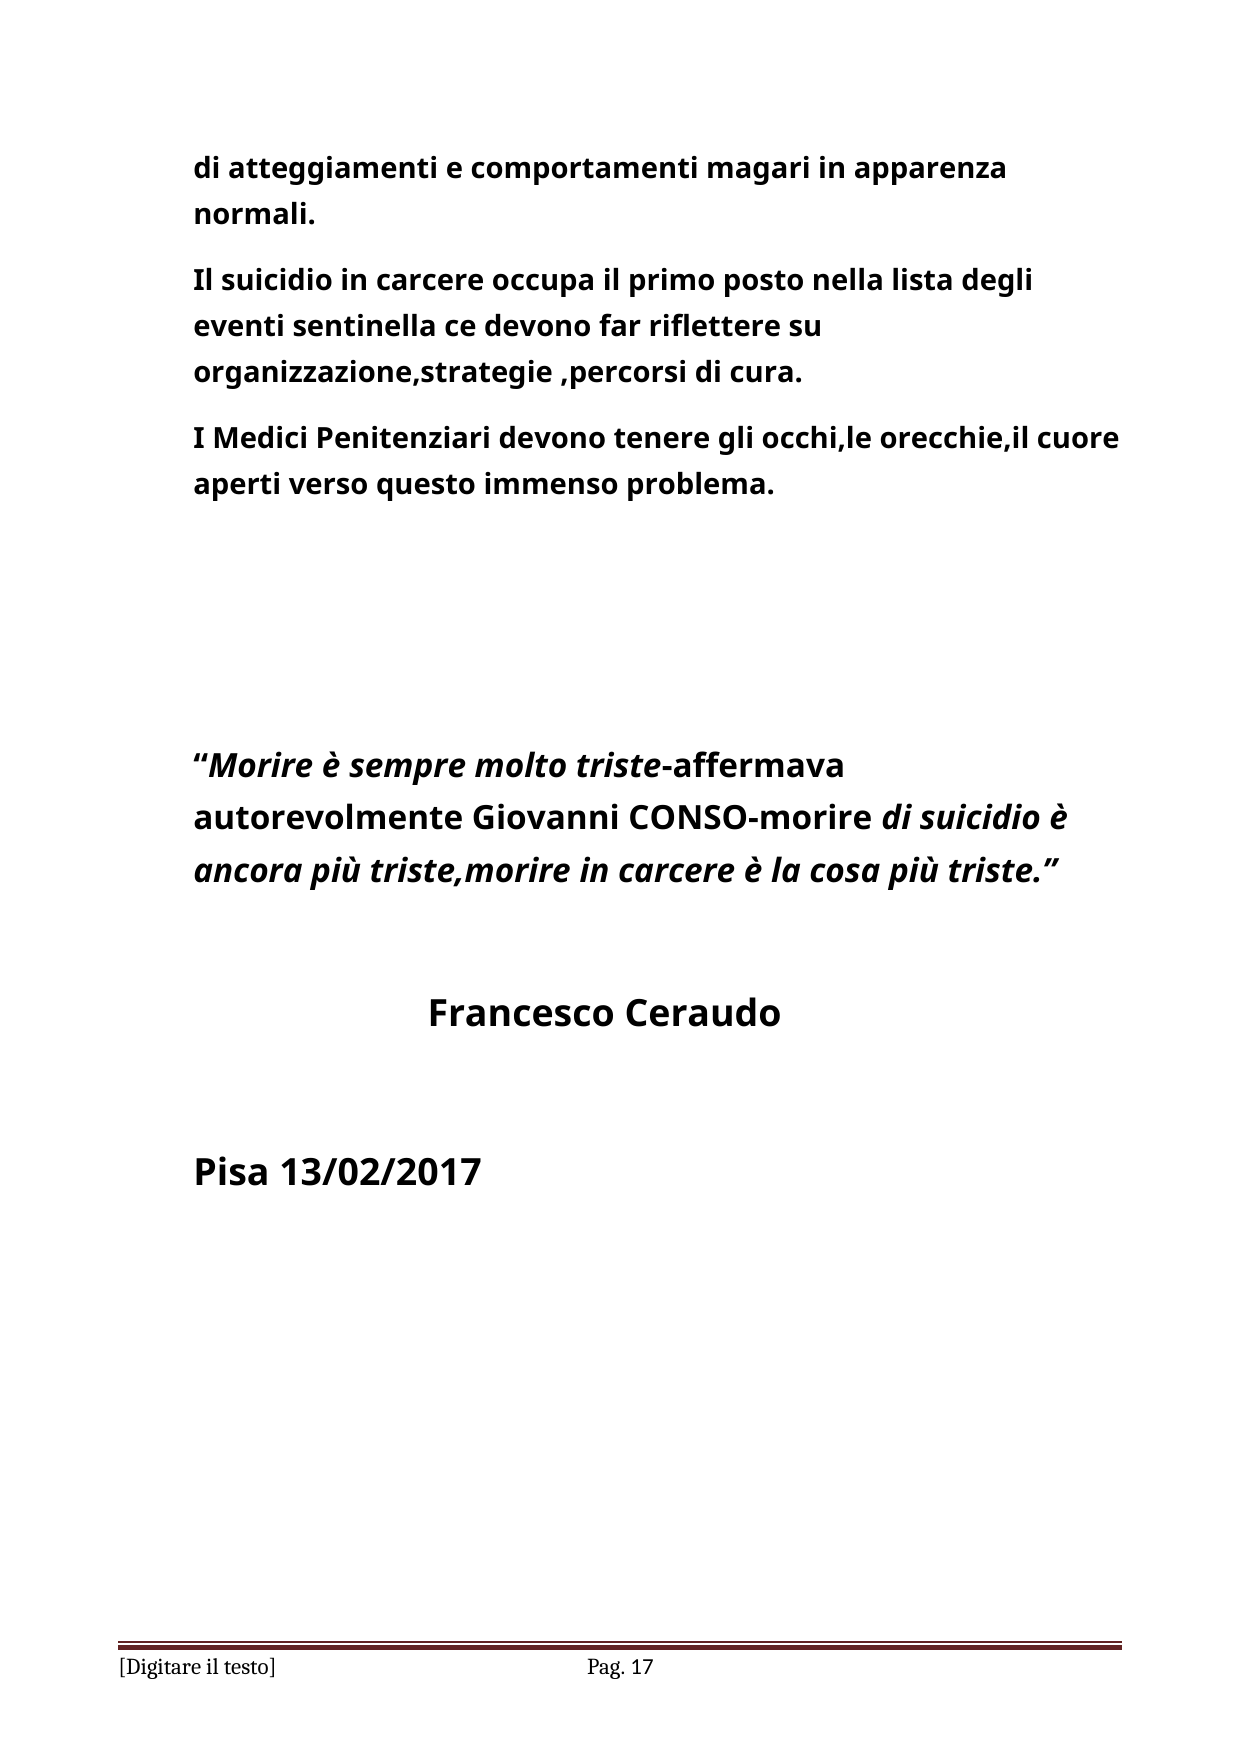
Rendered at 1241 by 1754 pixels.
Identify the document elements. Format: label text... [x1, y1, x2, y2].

list Il suicidio in carcere occupa il primo posto nella lista degli eventi sentinella ce devono far riflettere su organizzazione,strategie ,percorsi di cura. [193, 260, 1122, 391]
list Pisa 13/02/2017 [193, 1145, 1122, 1196]
list di atteggiamenti e comportamenti magari in apparenza normali. [193, 148, 1122, 233]
list I Medici Penitenziari devono tenere gli occhi,le orecchie,il cuore aperti verso questo immenso problema. [193, 417, 1122, 503]
list Francesco Ceraudo [193, 986, 1122, 1037]
list “Morire è sempre molto triste-affermava autorevolmente Giovanni CONSO-morire di suicidio è ancora più triste,morire in carcere è la cosa più triste.” [193, 742, 1122, 892]
